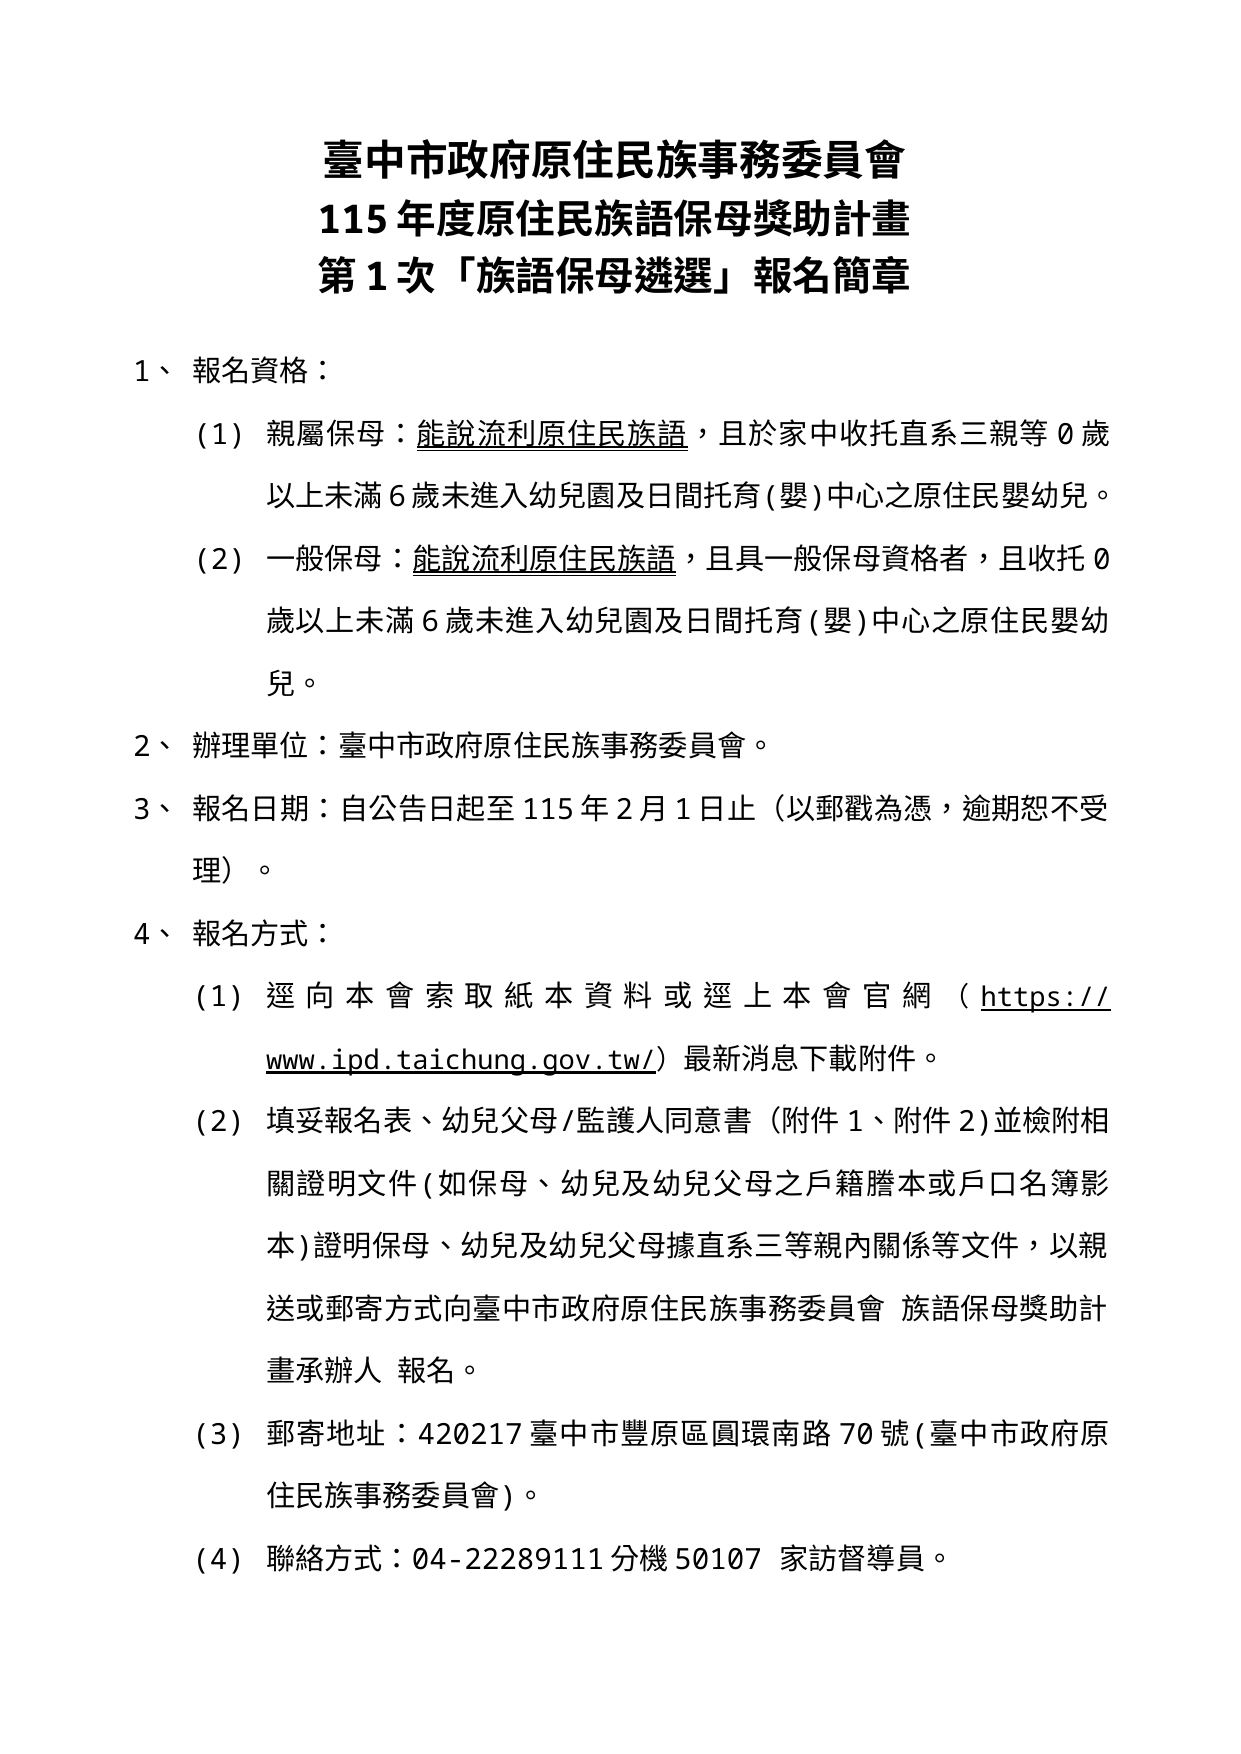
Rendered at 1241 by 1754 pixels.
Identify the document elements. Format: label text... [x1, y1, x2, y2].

text 115年度原住民族語保母獎助計畫 [118, 187, 1110, 245]
list 填妥報名表、幼兒父母/監護人同意書（附件1、附件2)並檢附相關證明文件(如保母、幼兒及幼兒父母之戶籍謄本或戶口名簿影本)證明保母、幼兒及幼兒父母據直系三等親內關係等文件，以親送或郵寄方式向臺中市政府原住民族事務委員會 族語保母獎助計畫承辦人 報名。 [192, 1077, 1110, 1390]
list 辦理單位：臺中市政府原住民族事務委員會。 [133, 702, 1110, 765]
list 親屬保母：能說流利原住民族語，且於家中收托直系三親等0歲以上未滿6歲未進入幼兒園及日間托育(嬰)中心之原住民嬰幼兒。 [193, 390, 1110, 515]
list 報名方式： [133, 890, 1110, 952]
list 郵寄地址：420217臺中市豐原區圓環南路70號(臺中市政府原住民族事務委員會)。 [192, 1390, 1110, 1515]
list 一般保母：能說流利原住民族語，且具一般保母資格者，且收托0歲以上未滿6歲未進入幼兒園及日間托育(嬰)中心之原住民嬰幼兒。 [193, 515, 1110, 702]
text 第1次「族語保母遴選」報名簡章 [118, 245, 1110, 302]
list 聯絡方式：04-22289111分機50107 家訪督導員。 [192, 1515, 1110, 1577]
list 逕向本會索取紙本資料或逕上本會官網（https://www.ipd.taichung.gov.tw/）最新消息下載附件。 [192, 952, 1110, 1077]
text 臺中市政府原住民族事務委員會 [118, 127, 1110, 187]
list 報名資格： [133, 327, 1110, 390]
list 報名日期：自公告日起至115年2月1日止（以郵戳為憑，逾期恕不受理）。 [133, 765, 1110, 890]
